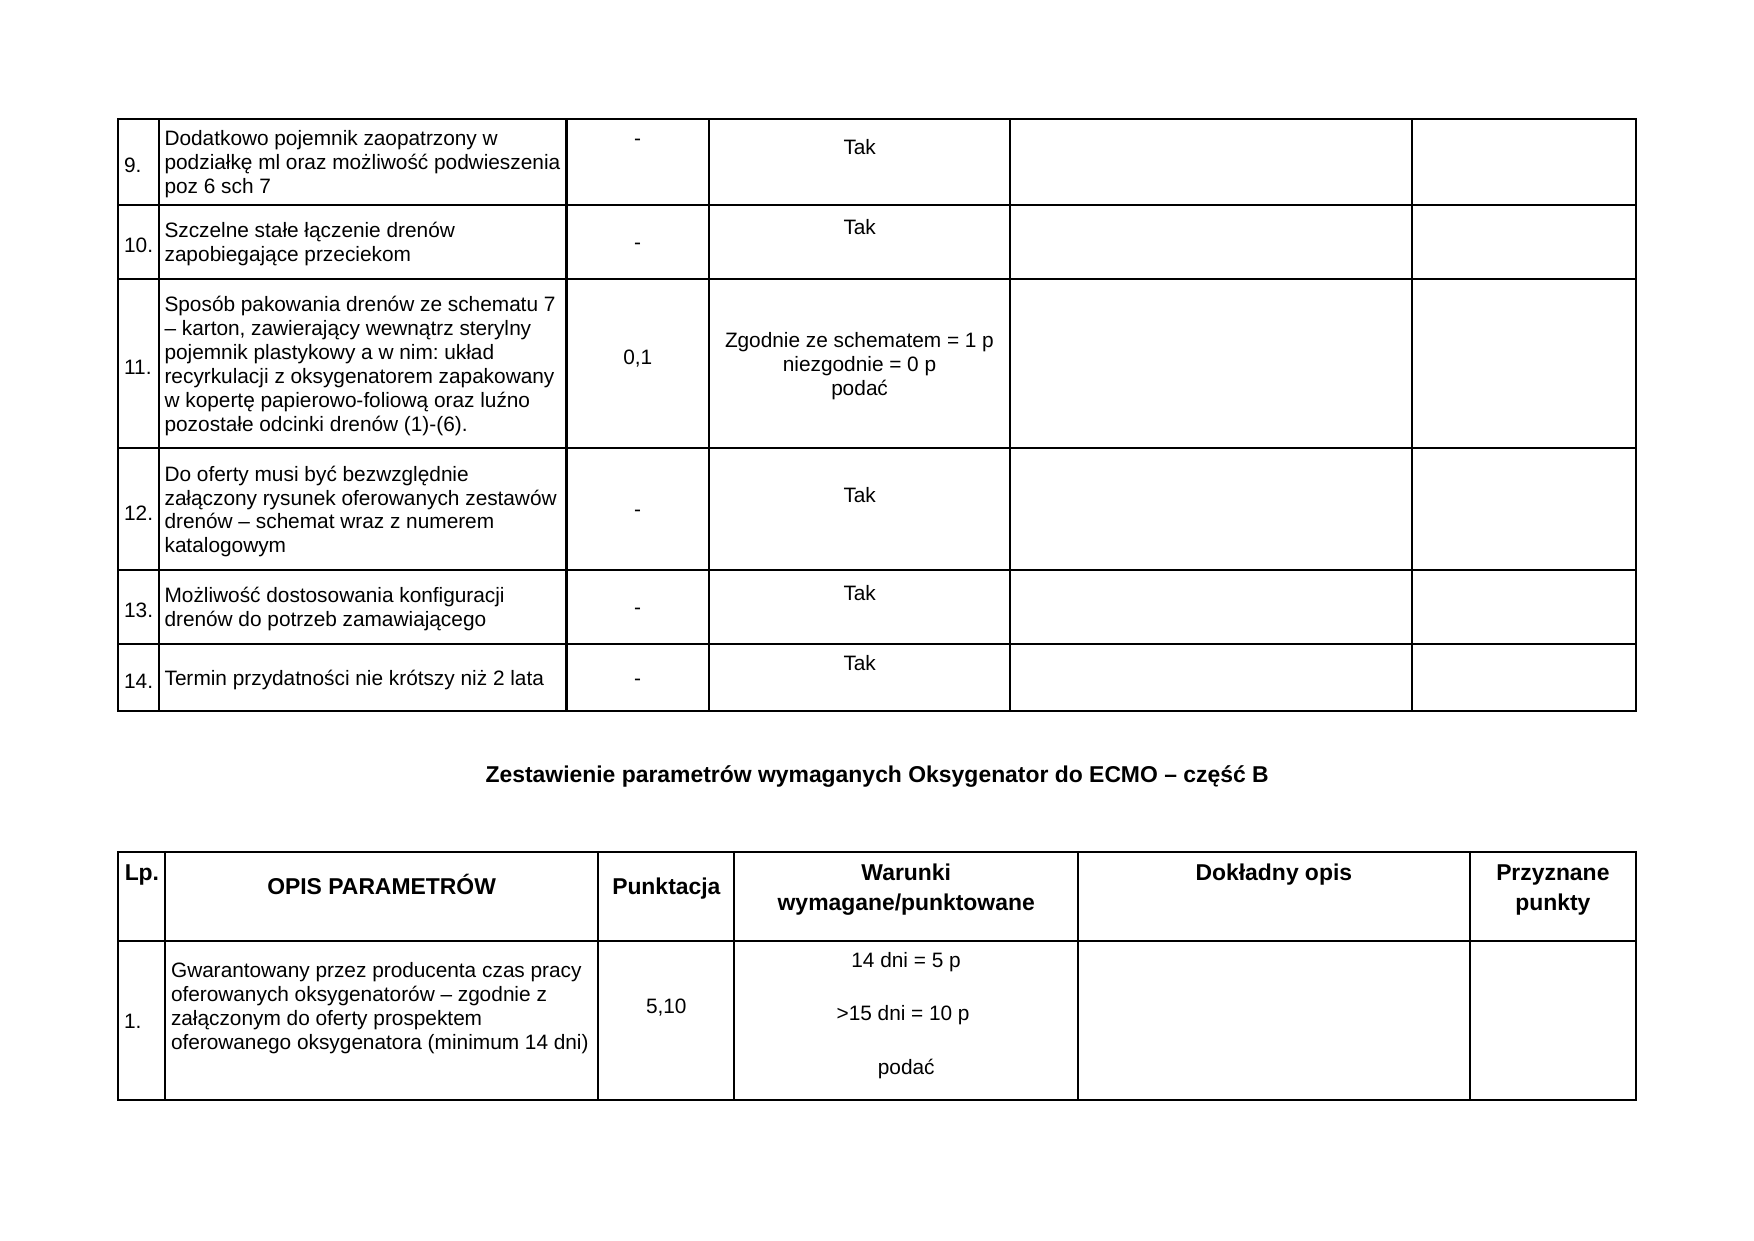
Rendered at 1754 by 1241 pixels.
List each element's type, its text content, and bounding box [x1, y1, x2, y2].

table_cell - [568, 571, 708, 643]
table_cell [1011, 571, 1411, 643]
table_cell Dodatkowo pojemnik zaopatrzony w podziałkę ml oraz możliwość podwieszenia poz 6 sch 7 [160, 120, 565, 203]
table_cell 1. [119, 942, 164, 1099]
table_cell Gwarantowany przez producenta czas pracy oferowanych oksygenatorów – zgodnie z załączonym do oferty prospektem oferowanego oksygenatora (minimum 14 dni) [166, 942, 597, 1099]
table_cell Szczelne stałe łączenie drenów zapobiegające przeciekom [160, 206, 565, 277]
table_cell Tak [710, 645, 1009, 710]
table_cell [1011, 120, 1411, 203]
table_cell 9. [119, 120, 158, 203]
table_cell [1413, 120, 1635, 203]
table_cell [1079, 942, 1469, 1099]
table_cell [1011, 449, 1411, 569]
table_cell - [568, 449, 708, 569]
table_cell - [568, 206, 708, 277]
table_cell - [568, 120, 708, 203]
table_header Przyznane punkty [1471, 853, 1635, 940]
table_cell - [568, 645, 708, 710]
table_cell [1011, 280, 1411, 447]
table_cell Zgodnie ze schematem = 1 p niezgodnie = 0 p podać [710, 280, 1009, 447]
table_cell 5,10 [599, 942, 733, 1099]
table_cell [1413, 571, 1635, 643]
table_cell [1413, 449, 1635, 569]
table_cell Tak [710, 571, 1009, 643]
table_header Dokładny opis [1079, 853, 1469, 940]
table_cell Tak [710, 206, 1009, 277]
table_cell 13. [119, 571, 158, 643]
table_header Warunki wymagane/punktowane [735, 853, 1077, 940]
table_cell [1471, 942, 1635, 1099]
table_cell 14 dni = 5 p >15 dni = 10 p podać [735, 942, 1077, 1099]
table_cell [1413, 645, 1635, 710]
table_cell Tak [710, 449, 1009, 569]
table_header Punktacja [599, 853, 733, 940]
table_header Lp. [119, 853, 164, 940]
table_cell [1011, 206, 1411, 277]
table_cell Sposób pakowania drenów ze schematu 7 – karton, zawierający wewnątrz sterylny pojemnik plastykowy a w nim: układ recyrkulacji z oksygenatorem zapakowany w kopertę papierowo-foliową oraz luźno pozostałe odcinki drenów (1)-(6). [160, 280, 565, 447]
table_cell 11. [119, 280, 158, 447]
table_cell [1413, 280, 1635, 447]
table_cell Do oferty musi być bezwzględnie załączony rysunek oferowanych zestawów drenów – schemat wraz z numerem katalogowym [160, 449, 565, 569]
table_cell [1413, 206, 1635, 277]
table_cell 14. [119, 645, 158, 710]
table_cell Termin przydatności nie krótszy niż 2 lata [160, 645, 565, 710]
table_header OPIS PARAMETRÓW [166, 853, 597, 940]
table_cell Tak [710, 120, 1009, 203]
table_cell 0,1 [568, 280, 708, 447]
table_cell Możliwość dostosowania konfiguracji drenów do potrzeb zamawiającego [160, 571, 565, 643]
table_cell 12. [119, 449, 158, 569]
text Zestawienie parametrów wymaganych Oksygenator do ECMO – część B [118, 761, 1636, 788]
table_cell 10. [119, 206, 158, 277]
table_cell [1011, 645, 1411, 710]
